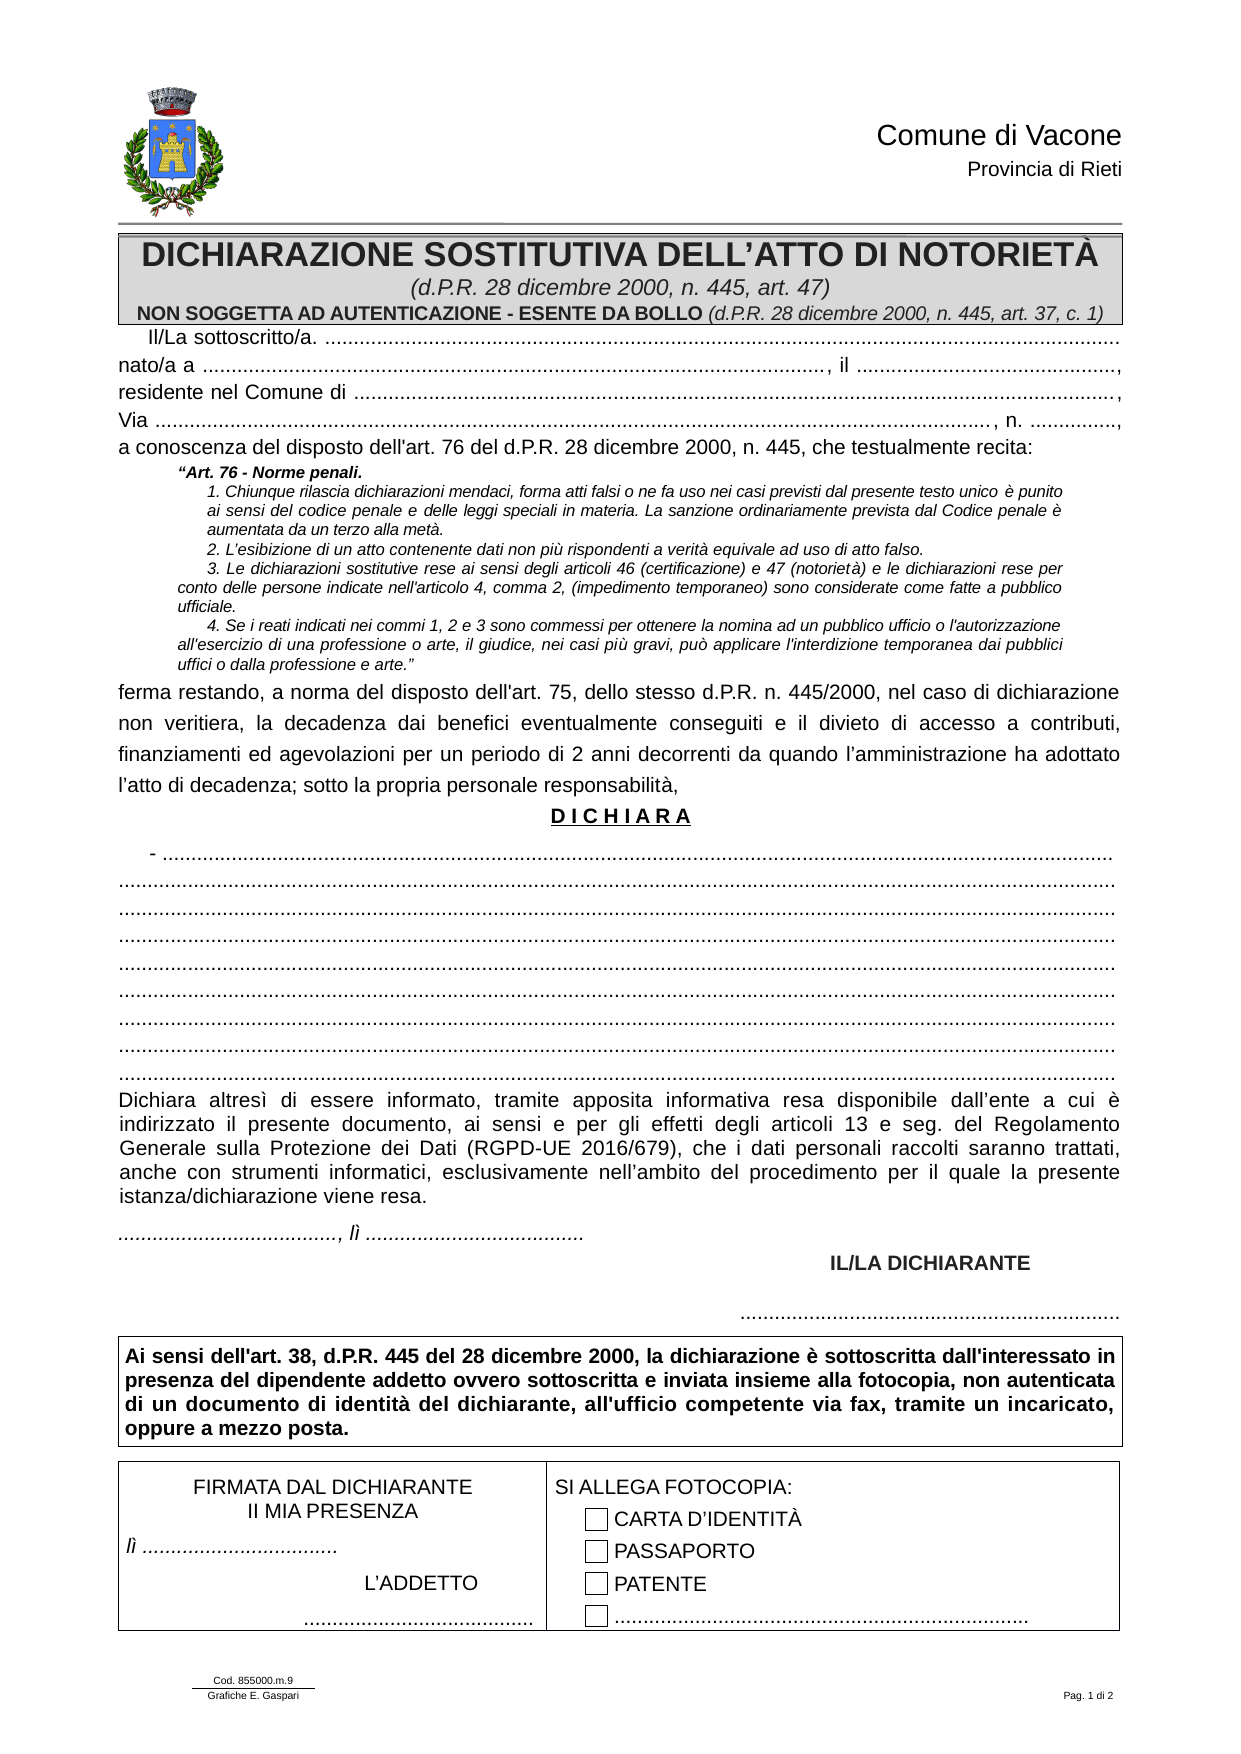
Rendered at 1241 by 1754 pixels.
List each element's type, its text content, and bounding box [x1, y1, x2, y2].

table_header DICHIARAZIONE SOSTITUTIVA DELL’ATTO DI NOTORIETÀ (d.P.R. 28 dicembre 2000, n. 445, art. 47) NON SOGGETTA AD AUTENTICAZIONE - ESENTE DA BOLLO (d.P.R. 28 dicembre 2000, n. 445, art. 37, c. 1) [119, 238, 1122, 324]
text 4. Se i reati indicati nei commi 1, 2 e 3 sono commessi per ottenere la nomina ad un pubblico ufficio o l'autorizzazione all'esercizio di una professione o arte, il giudice, nei casi più gravi, può applicare l'interdizione temporanea dai pubblici uffici o dalla professione e arte.” [177, 616, 1063, 673]
text D I C H I A R A [119, 804, 1122, 828]
text ............................................................................................................................................................................. [118, 896, 1122, 920]
text IL/LA DICHIARANTE [738, 1251, 1122, 1275]
text ............................................................................................................................................................................. [118, 1061, 1122, 1085]
text Comune di Vacone [224, 118, 1122, 152]
text .................................................................. [738, 1300, 1122, 1324]
picture [122, 87, 224, 219]
table_header SI ALLEGA FOTOCOPIA: CARTA D’IDENTITÀ PASSAPORTO PATENTE ........................................................................ [547, 1462, 1119, 1630]
text ............................................................................................................................................................................. [118, 923, 1122, 947]
text 1. Chiunque rilascia dichiarazioni mendaci, forma atti falsi o ne fa uso nei casi previsti dal presente testo unico è punito ai sensi del codice penale e delle leggi speciali in materia. La sanzione ordinariamente prevista dal Codice penale è aumentata da un terzo alla metà. [207, 482, 1063, 539]
text 2. L’esibizione di un atto contenente dati non più rispondenti a verità equivale ad uso di atto falso. [177, 539, 1063, 558]
text Dichiara altresì di essere informato, tramite apposita informativa resa disponibile dall’ente a cui è indirizzato il presente documento, ai sensi e per gli effetti degli articoli 13 e seg. del Regolamento Generale sulla Protezione dei Dati (RGPD-UE 2016/679), che i dati personali raccolti saranno trattati, anche con strumenti informatici, esclusivamente nell’ambito del procedimento per il quale la presente istanza/dichiarazione viene resa. [118, 1088, 1122, 1208]
text ............................................................................................................................................................................. [118, 951, 1122, 975]
text Il/La sottoscritto/a. .......................................................................................................................................... nato/a a ............................................................................................................, il ............................................., residente nel Comune di ...................................................................................................................................., Via ................................................................................................................................................., n. ..............., a conoscenza del disposto dell'art. 76 del d.P.R. 28 dicembre 2000, n. 445, che testualmente recita: [118, 325, 1122, 459]
text ............................................................................................................................................................................. [118, 978, 1122, 1002]
text ferma restando, a norma del disposto dell'art. 75, dello stesso d.P.R. n. 445/2000, nel caso di dichiarazione non veritiera, la decadenza dai benefici eventualmente conseguiti e il divieto di accesso a contributi, finanziamenti ed agevolazioni per un periodo di 2 anni decorrenti da quando l’amministrazione ha adottato l’atto di decadenza; sotto la propria personale responsabilità, [118, 680, 1122, 797]
table_header FIRMATA DAL DICHIARANTE II MIA PRESENZA lì .................................. L’ADDETTO ........................................ [119, 1462, 546, 1630]
text ......................................, lì ...................................... [118, 1221, 1122, 1244]
text “Art. 76 - Norme penali. [177, 463, 1063, 482]
text Provincia di Rieti [224, 157, 1122, 181]
text ............................................................................................................................................................................. [118, 1006, 1122, 1030]
text ............................................................................................................................................................................. [118, 1033, 1122, 1057]
text ............................................................................................................................................................................. [118, 868, 1122, 892]
text 3. Le dichiarazioni sostitutive rese ai sensi degli articoli 46 (certificazione) e 47 (notorietà) e le dichiarazioni rese per conto delle persone indicate nell'articolo 4, comma 2, (impedimento temporaneo) sono considerate come fatte a pubblico ufficiale. [177, 558, 1063, 616]
text - ..................................................................................................................................................................... [149, 841, 1122, 865]
table_header Ai sensi dell'art. 38, d.P.R. 445 del 28 dicembre 2000, la dichiarazione è sottoscritta dall'interessato in presenza del dipendente addetto ovvero sottoscritta e inviata insieme alla fotocopia, non autenticata di un documento di identità del dichiarante, all'ufficio competente via fax, tramite un incaricato, oppure a mezzo posta. [119, 1337, 1122, 1446]
